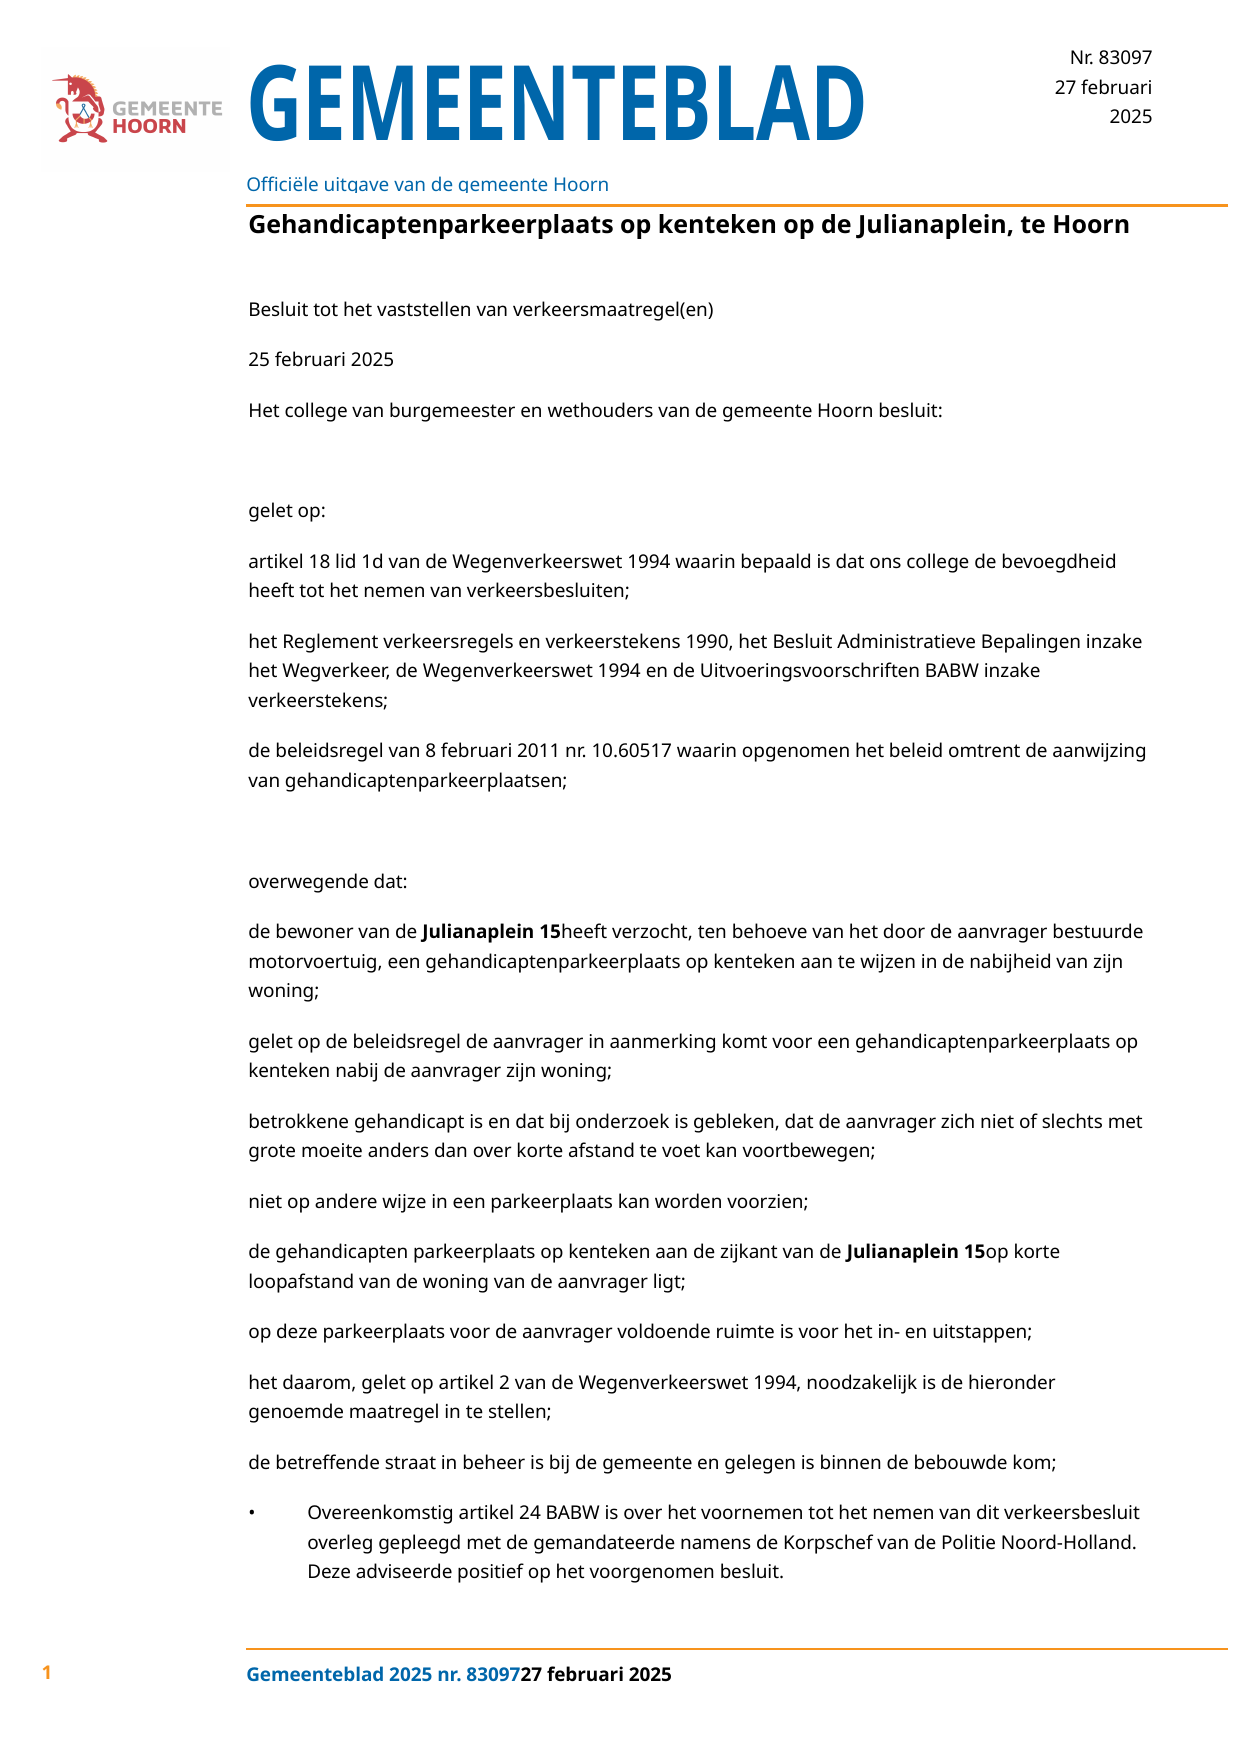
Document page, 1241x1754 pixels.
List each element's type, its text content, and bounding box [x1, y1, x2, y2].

text de beleidsregel van 8 februari 2011 nr. 10.60517 waarin opgenomen het beleid omtrent de aanwijzing van gehandicaptenparkeerplaatsen; [248, 738, 1152, 793]
text de betreffende straat in beheer is bij de gemeente en gelegen is binnen de bebouwde kom; [248, 1449, 1152, 1475]
text de gehandicapten parkeerplaats op kenteken aan de zijkant van de Julianaplein 15op korte loopafstand van de woning van de aanvrager ligt; [248, 1238, 1152, 1294]
text gelet op de beleidsregel de aanvrager in aanmerking komt voor een gehandicaptenparkeerplaats op kenteken nabij de aanvrager zijn woning; [248, 1028, 1152, 1083]
text Gehandicaptenparkeerplaats op kenteken op de Julianaplein, te Hoorn [248, 207, 1152, 241]
text niet op andere wijze in een parkeerplaats kan worden voorzien; [248, 1188, 1152, 1214]
text betrokkene gehandicapt is en dat bij onderzoek is gebleken, dat de aanvrager zich niet of slechts met grote moeite anders dan over korte afstand te voet kan voortbewegen; [248, 1108, 1152, 1163]
text Besluit tot het vaststellen van verkeersmaatregel(en) [248, 296, 1152, 322]
text op deze parkeerplaats voor de aanvrager voldoende ruimte is voor het in- en uitstappen; [248, 1318, 1152, 1344]
text Het college van burgemeester en wethouders van de gemeente Hoorn besluit: [248, 397, 1152, 423]
text overwegende dat: [248, 868, 1152, 894]
text het daarom, gelet op artikel 2 van de Wegenverkeerswet 1994, noodzakelijk is de hieronder genoemde maatregel in te stellen; [248, 1369, 1152, 1424]
text 25 februari 2025 [248, 346, 1152, 372]
text het Reglement verkeersregels en verkeerstekens 1990, het Besluit Administratieve Bepalingen inzake het Wegverkeer, de Wegenverkeerswet 1994 en de Uitvoeringsvoorschriften BABW inzake verkeerstekens; [248, 628, 1152, 713]
picture [41, 47, 231, 172]
text gelet op: [248, 498, 1152, 523]
list Overeenkomstig artikel 24 BABW is over het voornemen tot het nemen van dit verkeersbesluit overleg gepleegd met de gemandateerde namens de Korpschef van de Politie Noord-Holland. Deze adviseerde positief op het voorgenomen besluit. [248, 1499, 1152, 1584]
text artikel 18 lid 1d van de Wegenverkeerswet 1994 waarin bepaald is dat ons college de bevoegdheid heeft tot het nemen van verkeersbesluiten; [248, 548, 1152, 603]
text de bewoner van de Julianaplein 15heeft verzocht, ten behoeve van het door de aanvrager bestuurde motorvoertuig, een gehandicaptenparkeerplaats op kenteken aan te wijzen in de nabijheid van zijn woning; [248, 918, 1152, 1003]
